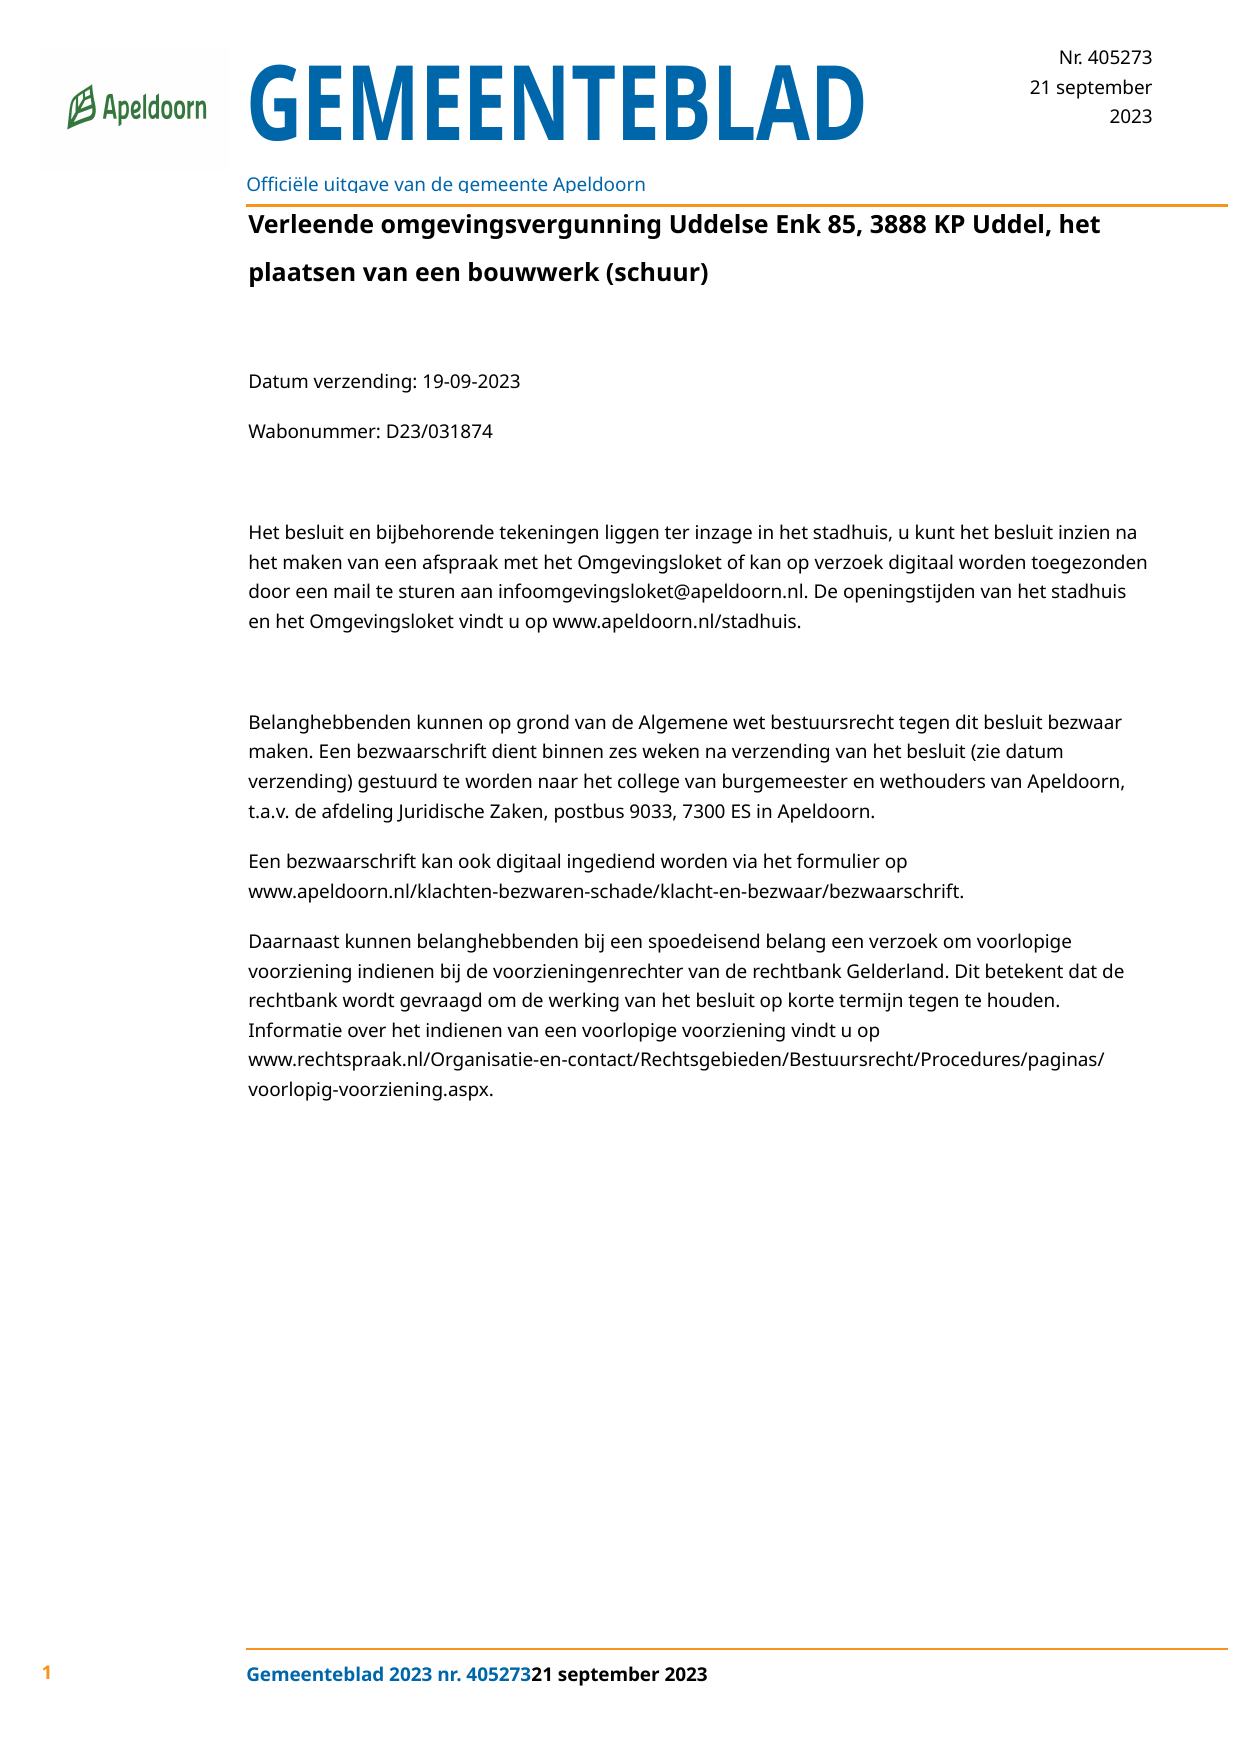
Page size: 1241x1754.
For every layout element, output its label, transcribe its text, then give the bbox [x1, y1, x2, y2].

text Datum verzending: 19-09-2023 [248, 368, 1152, 394]
text Een bezwaarschrift kan ook digitaal ingediend worden via het formulier op www.apeldoorn.nl/klachten-bezwaren-schade/klacht-en-bezwaar/bezwaarschrift. [248, 848, 1152, 904]
text Verleende omgevingsvergunning Uddelse Enk 85, 3888 KP Uddel, het plaatsen van een bouwwerk (schuur) [248, 207, 1152, 288]
picture [41, 47, 231, 172]
text Daarnaast kunnen belanghebbenden bij een spoedeisend belang een verzoek om voorlopige voorziening indienen bij de voorzieningenrechter van de rechtbank Gelderland. Dit betekent dat de rechtbank wordt gevraagd om de werking van het besluit op korte termijn tegen te houden. Informatie over het indienen van een voorlopige voorziening vindt u op www.rechtspraak.nl/Organisatie-en-contact/Rechtsgebieden/Bestuursrecht/Procedures/paginas/voorlopig-voorziening.aspx. [248, 928, 1152, 1102]
text Wabonummer: D23/031874 [248, 419, 1152, 444]
text Het besluit en bijbehorende tekeningen liggen ter inzage in het stadhuis, u kunt het besluit inzien na het maken van een afspraak met het Omgevingsloket of kan op verzoek digitaal worden toegezonden door een mail te sturen aan infoomgevingsloket@apeldoorn.nl. De openingstijden van het stadhuis en het Omgevingsloket vindt u op www.apeldoorn.nl/stadhuis. [248, 519, 1152, 634]
text Belanghebbenden kunnen op grond van de Algemene wet bestuursrecht tegen dit besluit bezwaar maken. Een bezwaarschrift dient binnen zes weken na verzending van het besluit (zie datum verzending) gestuurd te worden naar het college van burgemeester en wethouders van Apeldoorn, t.a.v. de afdeling Juridische Zaken, postbus 9033, 7300 ES in Apeldoorn. [248, 709, 1152, 824]
